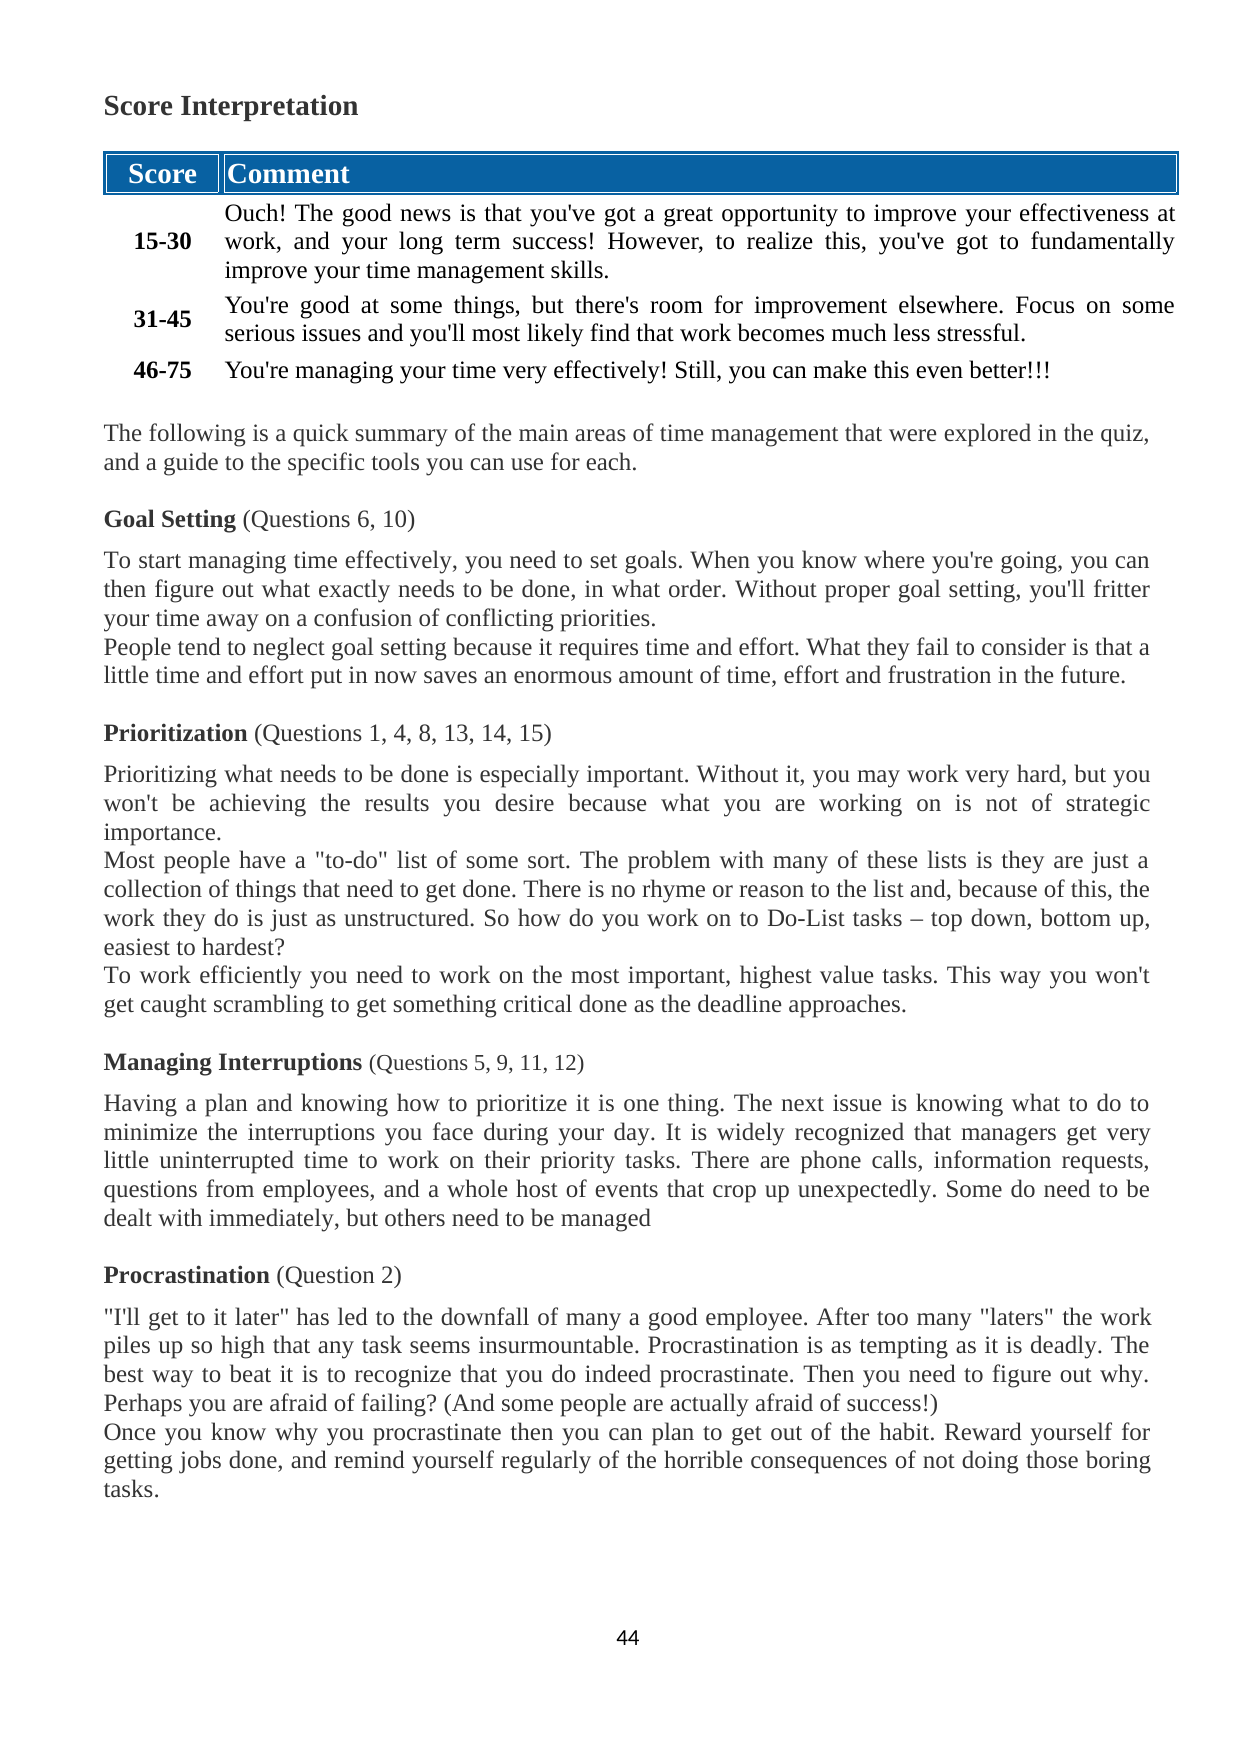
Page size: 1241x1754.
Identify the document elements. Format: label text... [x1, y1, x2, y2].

text The following is a quick summary of the main areas of time management that were explored in the quiz, and a guide to the specific tools you can use for each. [103, 418, 1152, 476]
text To work efficiently you need to work on the most important, highest value tasks. This way you won't get caught scrambling to get something critical done as the deadline approaches. [103, 961, 1152, 1018]
text "I'll get to it later" has led to the downfall of many a good employee. After too many "laters" the work piles up so high that any task seems insurmountable. Procrastination is as tempting as it is deadly. The best way to beat it is to recognize that you do indeed procrastinate. Then you need to figure out why. Perhaps you are afraid of failing? (And some people are actually afraid of success!) [103, 1302, 1152, 1417]
text Prioritization (Questions 1, 4, 8, 13, 14, 15) [103, 718, 1152, 747]
text Most people have a "to-do" list of some sort. The problem with many of these lists is they are just a collection of things that need to get done. There is no rhyme or reason to the list and, because of this, the work they do is just as unstructured. So how do you work on to Do-List tasks – top down, bottom up, easiest to hardest? [103, 846, 1152, 961]
table_cell You're good at some things, but there's room for improvement elsewhere. Focus on some serious issues and you'll most likely find that work becomes much less stressful. [221, 287, 1179, 350]
table_cell 31-45 [103, 287, 221, 350]
subtitle Goal Setting (Questions 6, 10) [103, 504, 1152, 533]
text Procrastination (Question 2) [103, 1261, 1152, 1289]
subtitle Score Interpretation [103, 88, 1152, 122]
text Once you know why you procrastinate then you can plan to get out of the habit. Reward yourself for getting jobs done, and remind yourself regularly of the horrible consequences of not doing those boring tasks. [103, 1417, 1152, 1503]
text Having a plan and knowing how to prioritize it is one thing. The next issue is knowing what to do to minimize the interruptions you face during your day. It is widely recognized that managers get very little uninterrupted time to work on their priority tasks. There are phone calls, information requests, questions from employees, and a whole host of events that crop up unexpectedly. Some do need to be dealt with immediately, but others need to be managed [103, 1088, 1152, 1232]
table_cell You're managing your time very effectively! Still, you can make this even better!!! [221, 350, 1179, 389]
table_cell 46-75 [103, 350, 221, 389]
text Prioritizing what needs to be done is especially important. Without it, you may work very hard, but you won't be achieving the results you desire because what you are working on is not of strategic importance. [103, 759, 1152, 846]
table_cell Ouch! The good news is that you've got a great opportunity to improve your effectiveness at work, and your long term success! However, to realize this, you've got to fundamentally improve your time management skills. [221, 195, 1179, 287]
table_cell 15-30 [103, 195, 221, 287]
table_header Comment [221, 151, 1179, 195]
table_header Score [103, 151, 221, 195]
text To start managing time effectively, you need to set goals. When you know where you're going, you can then figure out what exactly needs to be done, in what order. Without proper goal setting, you'll fritter your time away on a confusion of conflicting priorities. [103, 546, 1152, 632]
text People tend to neglect goal setting because it requires time and effort. What they fail to consider is that a little time and effort put in now saves an enormous amount of time, effort and frustration in the future. [103, 632, 1152, 689]
subtitle Managing Interruptions (Questions 5, 9, 11, 12) [103, 1047, 1152, 1076]
